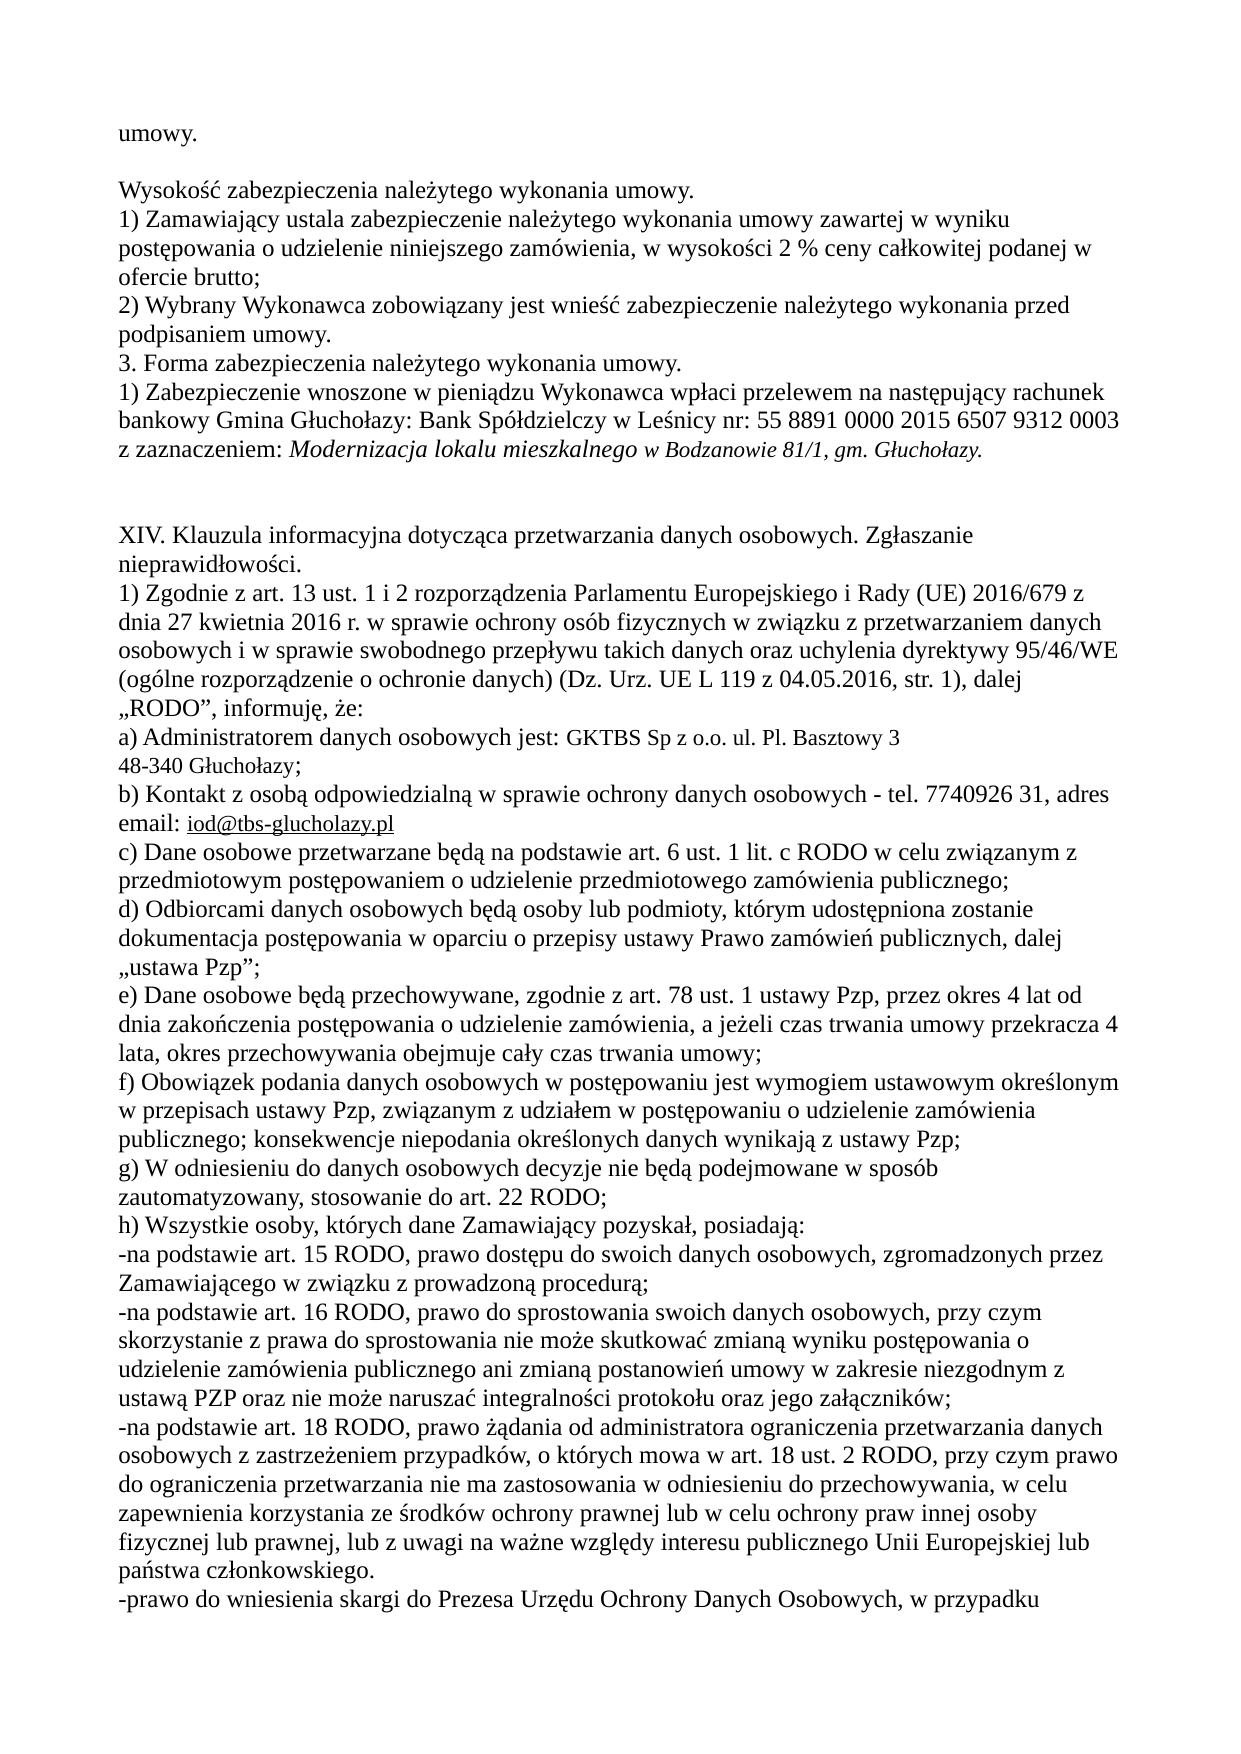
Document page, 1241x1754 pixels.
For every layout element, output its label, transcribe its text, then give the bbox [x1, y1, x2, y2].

text e) Dane osobowe będą przechowywane, zgodnie z art. 78 ust. 1 ustawy Pzp, przez okres 4 lat od dnia zakończenia postępowania o udzielenie zamówienia, a jeżeli czas trwania umowy przekracza 4 lata, okres przechowywania obejmuje cały czas trwania umowy; [118, 981, 1122, 1067]
text podpisaniem umowy. [118, 319, 1122, 348]
text a) Administratorem danych osobowych jest: GKTBS Sp z o.o. ul. Pl. Basztowy 3 [118, 722, 1122, 751]
text Wysokość zabezpieczenia należytego wykonania umowy. [118, 176, 1122, 204]
text 1) Zamawiający ustala zabezpieczenie należytego wykonania umowy zawartej w wyniku postępowania o udzielenie niniejszego zamówienia, w wysokości 2 % ceny całkowitej podanej w ofercie brutto; [118, 204, 1122, 291]
text dokumentacja postępowania w oparciu o przepisy ustawy Prawo zamówień publicznych, dalej „ustawa Pzp”; [118, 923, 1122, 981]
text h) Wszystkie osoby, których dane Zamawiający pozyskał, posiadają: [118, 1211, 1122, 1239]
text b) Kontakt z osobą odpowiedzialną w sprawie ochrony danych osobowych - tel. 7740926 31, adres email: iod@tbs-glucholazy.pl [118, 779, 1122, 837]
text f) Obowiązek podania danych osobowych w postępowaniu jest wymogiem ustawowym określonym w przepisach ustawy Pzp, związanym z udziałem w postępowaniu o udzielenie zamówienia publicznego; konsekwencje niepodania określonych danych wynikają z ustawy Pzp; [118, 1067, 1122, 1153]
text -prawo do wniesienia skargi do Prezesa Urzędu Ochrony Danych Osobowych, w przypadku [118, 1584, 1122, 1613]
text osobowych z zastrzeżeniem przypadków, o których mowa w art. 18 ust. 2 RODO, przy czym prawo do ograniczenia przetwarzania nie ma zastosowania w odniesieniu do przechowywania, w celu zapewnienia korzystania ze środków ochrony prawnej lub w celu ochrony praw innej osoby fizycznej lub prawnej, lub z uwagi na ważne względy interesu publicznego Unii Europejskiej lub państwa członkowskiego. [118, 1441, 1122, 1584]
text c) Dane osobowe przetwarzane będą na podstawie art. 6 ust. 1 lit. c RODO w celu związanym z [118, 837, 1122, 866]
text -na podstawie art. 16 RODO, prawo do sprostowania swoich danych osobowych, przy czym skorzystanie z prawa do sprostowania nie może skutkować zmianą wyniku postępowania o udzielenie zamówienia publicznego ani zmianą postanowień umowy w zakresie niezgodnym z ustawą PZP oraz nie może naruszać integralności protokołu oraz jego załączników; [118, 1297, 1122, 1412]
text 1) Zgodnie z art. 13 ust. 1 i 2 rozporządzenia Parlamentu Europejskiego i Rady (UE) 2016/679 z dnia 27 kwietnia 2016 r. w sprawie ochrony osób fizycznych w związku z przetwarzaniem danych osobowych i w sprawie swobodnego przepływu takich danych oraz uchylenia dyrektywy 95/46/WE (ogólne rozporządzenie o ochronie danych) (Dz. Urz. UE L 119 z 04.05.2016, str. 1), dalej „RODO”, informuję, że: [118, 578, 1122, 722]
text -na podstawie art. 15 RODO, prawo dostępu do swoich danych osobowych, zgromadzonych przez [118, 1239, 1122, 1268]
text 2) Wybrany Wykonawca zobowiązany jest wnieść zabezpieczenie należytego wykonania przed [118, 291, 1122, 319]
text Zamawiającego w związku z prowadzoną procedurą; [118, 1268, 1122, 1297]
text 48-340 Głuchołazy; [118, 751, 1122, 779]
text d) Odbiorcami danych osobowych będą osoby lub podmioty, którym udostępniona zostanie [118, 894, 1122, 923]
text 1) Zabezpieczenie wnoszone w pieniądzu Wykonawca wpłaci przelewem na następujący rachunek [118, 377, 1122, 406]
text -na podstawie art. 18 RODO, prawo żądania od administratora ograniczenia przetwarzania danych [118, 1412, 1122, 1441]
text umowy. [118, 118, 1122, 147]
text g) W odniesieniu do danych osobowych decyzje nie będą podejmowane w sposób zautomatyzowany, stosowanie do art. 22 RODO; [118, 1153, 1122, 1211]
text bankowy Gmina Głuchołazy: Bank Spółdzielczy w Leśnicy nr: 55 8891 0000 2015 6507 9312 0003 z zaznaczeniem: Modernizacja lokalu mieszkalnego w Bodzanowie 81/1, gm. Głuchołazy. [118, 406, 1122, 463]
text przedmiotowym postępowaniem o udzielenie przedmiotowego zamówienia publicznego; [118, 866, 1122, 894]
text XIV. Klauzula informacyjna dotycząca przetwarzania danych osobowych. Zgłaszanie nieprawidłowości. [118, 521, 1122, 578]
text 3. Forma zabezpieczenia należytego wykonania umowy. [118, 348, 1122, 377]
